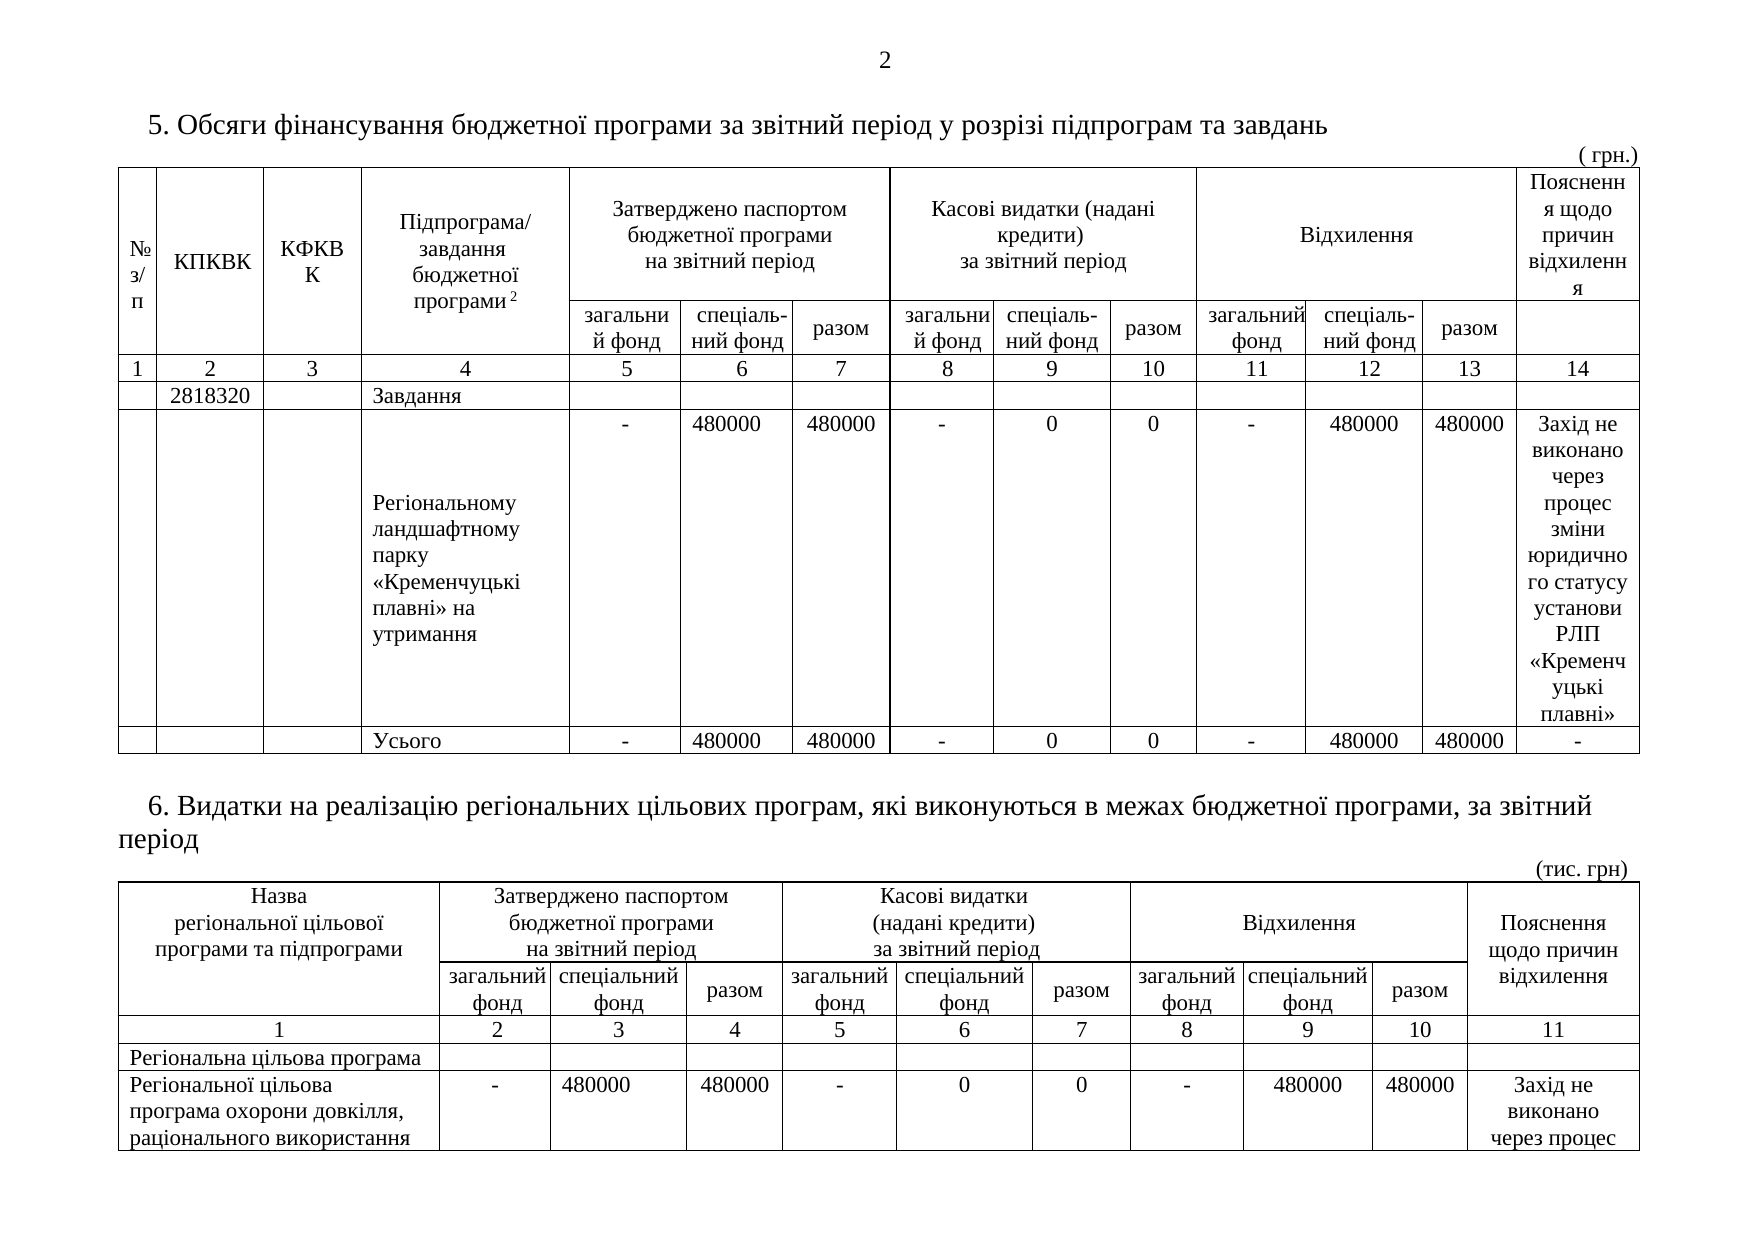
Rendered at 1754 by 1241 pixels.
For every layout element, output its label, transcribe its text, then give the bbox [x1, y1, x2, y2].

table_cell 1 [119, 1016, 439, 1043]
table_cell - [891, 410, 993, 726]
table_cell загальний фонд [570, 301, 680, 354]
table_cell 14 [1517, 355, 1639, 381]
table_cell - [570, 727, 680, 753]
table_cell [1517, 301, 1639, 354]
table_cell 6 [681, 355, 792, 381]
table_cell 7 [1033, 1016, 1130, 1043]
table_cell спеціальний фонд [897, 963, 1032, 1015]
table_cell [264, 410, 361, 726]
table_cell Усього [362, 727, 569, 753]
table_cell 2818320 [157, 382, 263, 409]
table_header Підпрограма/ завдання бюджетної програми 2 [362, 168, 569, 354]
table_cell 0 [897, 1071, 1032, 1150]
table_cell Захід не виконано через процес [1468, 1071, 1639, 1150]
table_cell Регіональна цільова програма [119, 1044, 439, 1070]
table_cell спеціаль-ний фонд [681, 301, 792, 354]
table_cell [119, 410, 156, 726]
table_cell - [440, 1071, 550, 1150]
table_cell [1306, 382, 1422, 409]
table_cell загальний фонд [440, 963, 550, 1015]
table_cell разом [687, 963, 782, 1015]
table_cell - [891, 727, 993, 753]
text ( грн.) [118, 141, 1638, 167]
table_cell спеціаль-ний фонд [1306, 301, 1422, 354]
table_cell - [1131, 1071, 1243, 1150]
table_cell 0 [994, 727, 1110, 753]
table_cell 4 [687, 1016, 782, 1043]
table_cell [1033, 1044, 1130, 1070]
table_cell [783, 1044, 896, 1070]
table_cell 8 [1131, 1016, 1243, 1043]
table_header Затверджено паспортом бюджетної програми на звітний період [570, 168, 889, 300]
table_cell [681, 382, 792, 409]
table_header Пояснення щодо причин відхилення [1468, 883, 1639, 1015]
table_cell 480000 [1423, 410, 1516, 726]
table_cell спеціальний фонд [551, 963, 686, 1015]
table_cell 480000 [1306, 410, 1422, 726]
table_cell [793, 382, 889, 409]
table_cell 2 [440, 1016, 550, 1043]
table_cell Завдання [362, 382, 569, 409]
table_header Назва регіональної цільової програми та підпрограми [119, 883, 439, 1015]
table_cell загальний фонд [783, 963, 896, 1015]
table_cell спеціальний фонд [1244, 963, 1372, 1015]
text 6. Видатки на реалізацію регіональних цільових програм, які виконуються в межах бюджетної програми, за звітний період [118, 788, 1639, 855]
table_cell [264, 727, 361, 753]
table_cell [119, 727, 156, 753]
table_cell [1517, 382, 1639, 409]
table_cell [551, 1044, 686, 1070]
table_cell [440, 1044, 550, 1070]
table_cell [1373, 1044, 1467, 1070]
text (тис. грн) [118, 855, 1639, 881]
text 5. Обсяги фінансування бюджетної програми за звітний період у розрізі підпрограм та завдань [118, 107, 1639, 141]
table_header КПКВК [157, 168, 263, 354]
table_cell 11 [1468, 1016, 1639, 1043]
table_cell - [783, 1071, 896, 1150]
table_cell 480000 [1306, 727, 1422, 753]
table_cell [1244, 1044, 1372, 1070]
table_cell 11 [1197, 355, 1305, 381]
table_cell 5 [570, 355, 680, 381]
table_cell [157, 410, 263, 726]
table_cell 0 [1111, 410, 1196, 726]
table_cell 7 [793, 355, 889, 381]
table_cell 9 [994, 355, 1110, 381]
table_cell [897, 1044, 1032, 1070]
table_cell 480000 [1373, 1071, 1467, 1150]
table_cell загальний фонд [1197, 301, 1305, 354]
table_cell 0 [1111, 727, 1196, 753]
table_header КФКВК [264, 168, 361, 354]
table_cell 480000 [681, 727, 792, 753]
table_header Касові видатки (надані кредити) за звітний період [891, 168, 1196, 300]
table_header Пояснення щодо причин відхилення [1517, 168, 1639, 300]
table_cell Регіональної цільова програма охорони довкілля, раціонального використання [119, 1071, 439, 1150]
table_cell 8 [891, 355, 993, 381]
table_cell [687, 1044, 782, 1070]
table_header № з/п [119, 168, 156, 354]
table_cell [570, 382, 680, 409]
table_cell - [570, 410, 680, 726]
table_cell - [1197, 410, 1305, 726]
table_cell [1423, 382, 1516, 409]
table_cell 10 [1111, 355, 1196, 381]
table_cell [1468, 1044, 1639, 1070]
table_header Касові видатки (надані кредити) за звітний період [783, 883, 1130, 961]
table_cell разом [1033, 963, 1130, 1015]
table_cell разом [1373, 963, 1467, 1015]
table_cell 480000 [681, 410, 792, 726]
table_cell 9 [1244, 1016, 1372, 1043]
table_cell 4 [362, 355, 569, 381]
table_header Відхилення [1197, 168, 1516, 300]
table_cell 480000 [793, 727, 889, 753]
table_cell 1 [119, 355, 156, 381]
table_header Затверджено паспортом бюджетної програми на звітний період [440, 883, 782, 961]
table_cell 13 [1423, 355, 1516, 381]
table_cell 6 [897, 1016, 1032, 1043]
table_cell [119, 382, 156, 409]
table_cell загальний фонд [1131, 963, 1243, 1015]
table_cell [264, 382, 361, 409]
table_cell спеціаль-ний фонд [994, 301, 1110, 354]
table_cell 480000 [1244, 1071, 1372, 1150]
table_cell 0 [994, 410, 1110, 726]
table_cell [994, 382, 1110, 409]
table_cell - [1197, 727, 1305, 753]
table_cell [157, 727, 263, 753]
table_cell 3 [551, 1016, 686, 1043]
table_cell - [1517, 727, 1639, 753]
table_cell 12 [1306, 355, 1422, 381]
table_cell 5 [783, 1016, 896, 1043]
table_cell [1197, 382, 1305, 409]
table_cell 480000 [1423, 727, 1516, 753]
table_cell 480000 [687, 1071, 782, 1150]
table_cell разом [1111, 301, 1196, 354]
table_header Відхилення [1131, 883, 1467, 961]
table_cell 10 [1373, 1016, 1467, 1043]
table_cell Регіональному ландшафтному парку «Кременчуцькі плавні» на утримання [362, 410, 569, 726]
table_cell 480000 [551, 1071, 686, 1150]
table_cell 0 [1033, 1071, 1130, 1150]
table_cell 2 [157, 355, 263, 381]
table_cell 480000 [793, 410, 889, 726]
table_cell [1111, 382, 1196, 409]
table_cell [1131, 1044, 1243, 1070]
table_cell Захід не виконано через процес зміни юридичного статусу установи РЛП «Кременчуцькі плавні» [1517, 410, 1639, 726]
table_cell загальний фонд [891, 301, 993, 354]
table_cell разом [793, 301, 889, 354]
table_cell разом [1423, 301, 1516, 354]
table_cell [891, 382, 993, 409]
table_cell 3 [264, 355, 361, 381]
